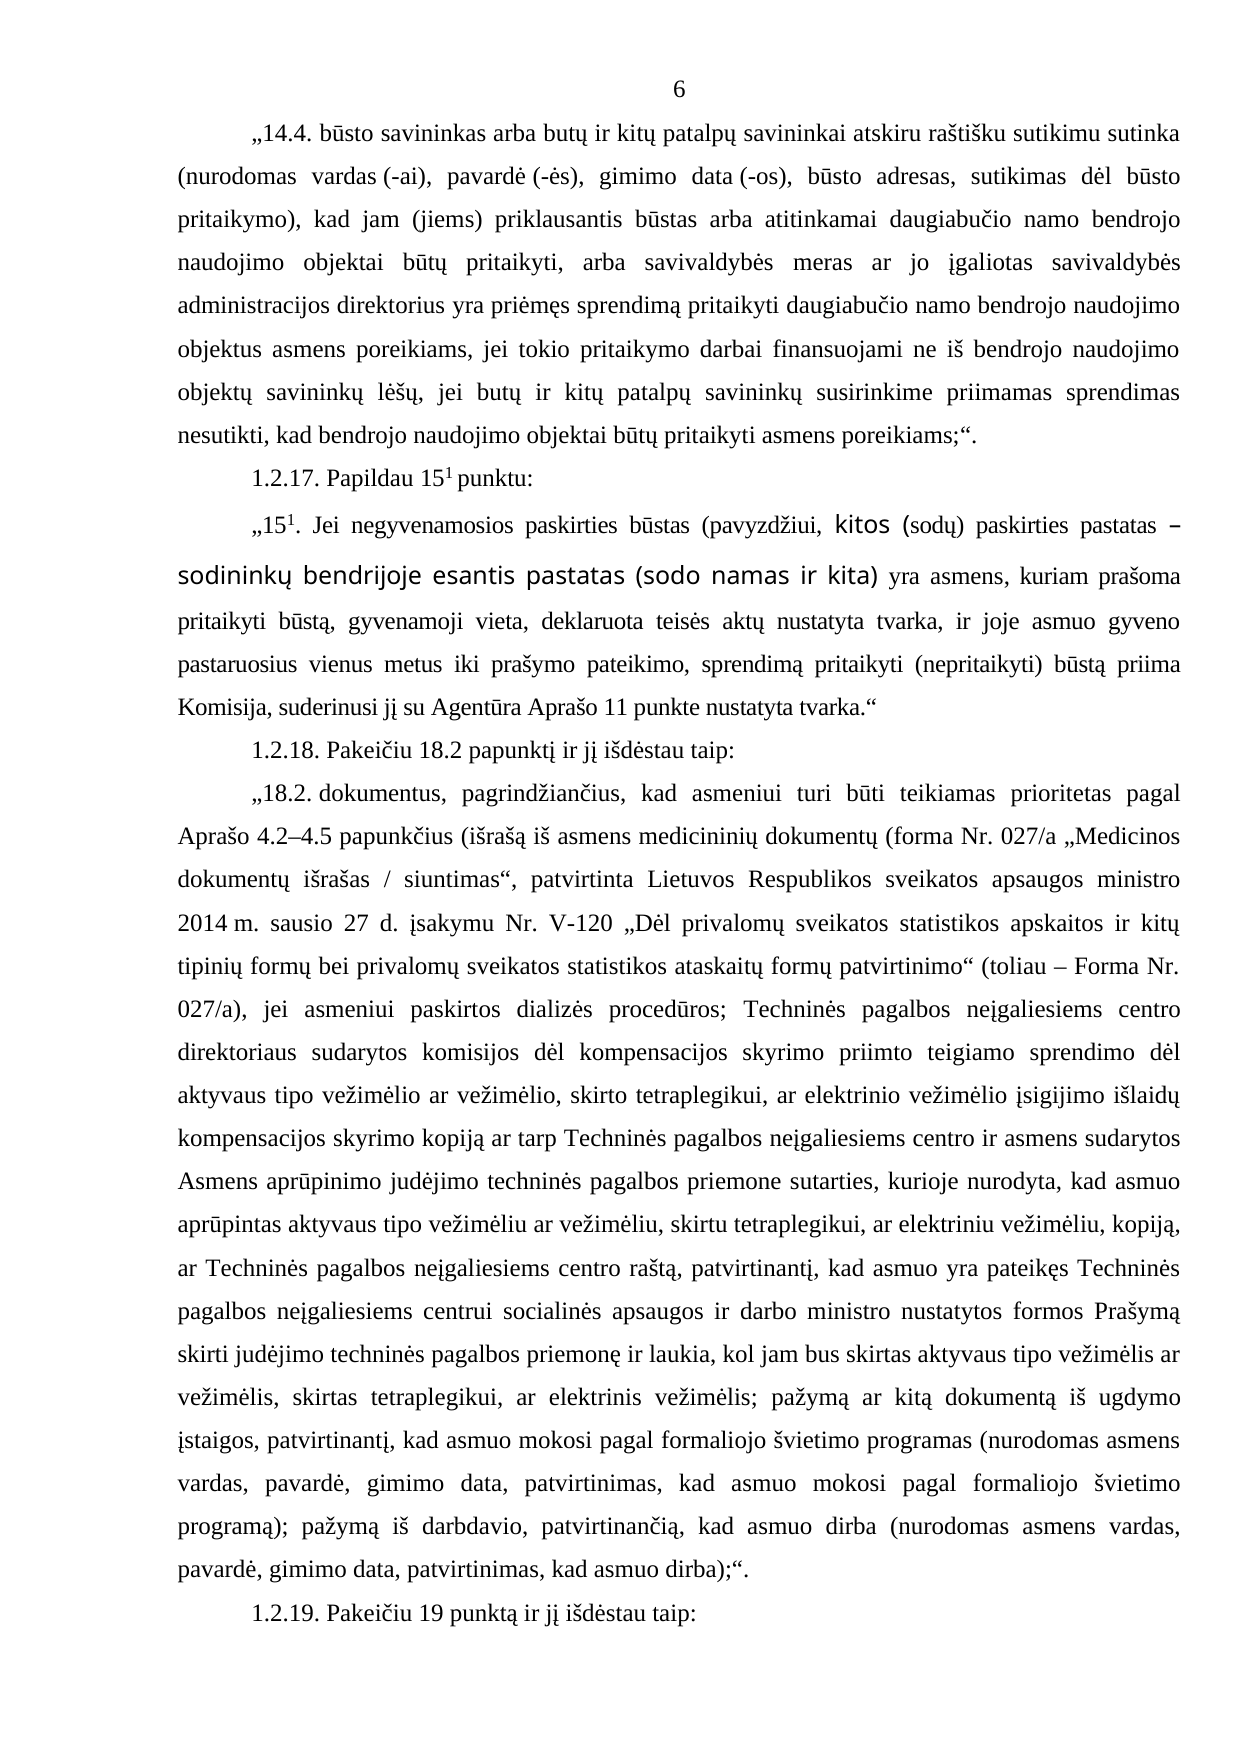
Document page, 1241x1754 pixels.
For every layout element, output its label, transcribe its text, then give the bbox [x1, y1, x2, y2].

text „151. Jei negyvenamosios paskirties būstas (pavyzdžiui, kitos (sodų) paskirties pastatas – sodininkų bendrijoje esantis pastatas (sodo namas ir kita) yra asmens, kuriam prašoma pritaikyti būstą, gyvenamoji vieta, deklaruota teisės aktų nustatyta tvarka, ir joje asmuo gyveno pastaruosius vienus metus iki prašymo pateikimo, sprendimą pritaikyti (nepritaikyti) būstą priima Komisija, suderinusi jį su Agentūra Aprašo 11 punkte nustatyta tvarka.“ [177, 506, 1181, 721]
text 1.2.18. Pakeičiu 18.2 papunktį ir jį išdėstau taip: [177, 735, 1181, 764]
text „14.4. būsto savininkas arba butų ir kitų patalpų savininkai atskiru raštišku sutikimu sutinka (nurodomas vardas (-ai), pavardė (-ės), gimimo data (-os), būsto adresas, sutikimas dėl būsto pritaikymo), kad jam (jiems) priklausantis būstas arba atitinkamai daugiabučio namo bendrojo naudojimo objektai būtų pritaikyti, arba savivaldybės meras ar jo įgaliotas savivaldybės administracijos direktorius yra priėmęs sprendimą pritaikyti daugiabučio namo bendrojo naudojimo objektus asmens poreikiams, jei tokio pritaikymo darbai finansuojami ne iš bendrojo naudojimo objektų savininkų lėšų, jei butų ir kitų patalpų savininkų susirinkime priimamas sprendimas nesutikti, kad bendrojo naudojimo objektai būtų pritaikyti asmens poreikiams;“. [177, 118, 1181, 449]
text 1.2.17. Papildau 151 punktu: [177, 463, 1181, 492]
text 1.2.19. Pakeičiu 19 punktą ir jį išdėstau taip: [177, 1598, 1181, 1626]
text „18.2. dokumentus, pagrindžiančius, kad asmeniui turi būti teikiamas prioritetas pagal Aprašo 4.2–4.5 papunkčius (išrašą iš asmens medicininių dokumentų (forma Nr. 027/a „Medicinos dokumentų išrašas / siuntimas“, patvirtinta Lietuvos Respublikos sveikatos apsaugos ministro 2014 m. sausio 27 d. įsakymu Nr. V-120 „Dėl privalomų sveikatos statistikos apskaitos ir kitų tipinių formų bei privalomų sveikatos statistikos ataskaitų formų patvirtinimo“ (toliau – Forma Nr. 027/a), jei asmeniui paskirtos dializės procedūros; Techninės pagalbos neįgaliesiems centro direktoriaus sudarytos komisijos dėl kompensacijos skyrimo priimto teigiamo sprendimo dėl aktyvaus tipo vežimėlio ar vežimėlio, skirto tetraplegikui, ar elektrinio vežimėlio įsigijimo išlaidų kompensacijos skyrimo kopiją ar tarp Techninės pagalbos neįgaliesiems centro ir asmens sudarytos Asmens aprūpinimo judėjimo techninės pagalbos priemone sutarties, kurioje nurodyta, kad asmuo aprūpintas aktyvaus tipo vežimėliu ar vežimėliu, skirtu tetraplegikui, ar elektriniu vežimėliu, kopiją, ar Techninės pagalbos neįgaliesiems centro raštą, patvirtinantį, kad asmuo yra pateikęs Techninės pagalbos neįgaliesiems centrui socialinės apsaugos ir darbo ministro nustatytos formos Prašymą skirti judėjimo techninės pagalbos priemonę ir laukia, kol jam bus skirtas aktyvaus tipo vežimėlis ar vežimėlis, skirtas tetraplegikui, ar elektrinis vežimėlis; pažymą ar kitą dokumentą iš ugdymo įstaigos, patvirtinantį, kad asmuo mokosi pagal formaliojo švietimo programas (nurodomas asmens vardas, pavardė, gimimo data, patvirtinimas, kad asmuo mokosi pagal formaliojo švietimo programą); pažymą iš darbdavio, patvirtinančią, kad asmuo dirba (nurodomas asmens vardas, pavardė, gimimo data, patvirtinimas, kad asmuo dirba);“. [177, 778, 1181, 1583]
